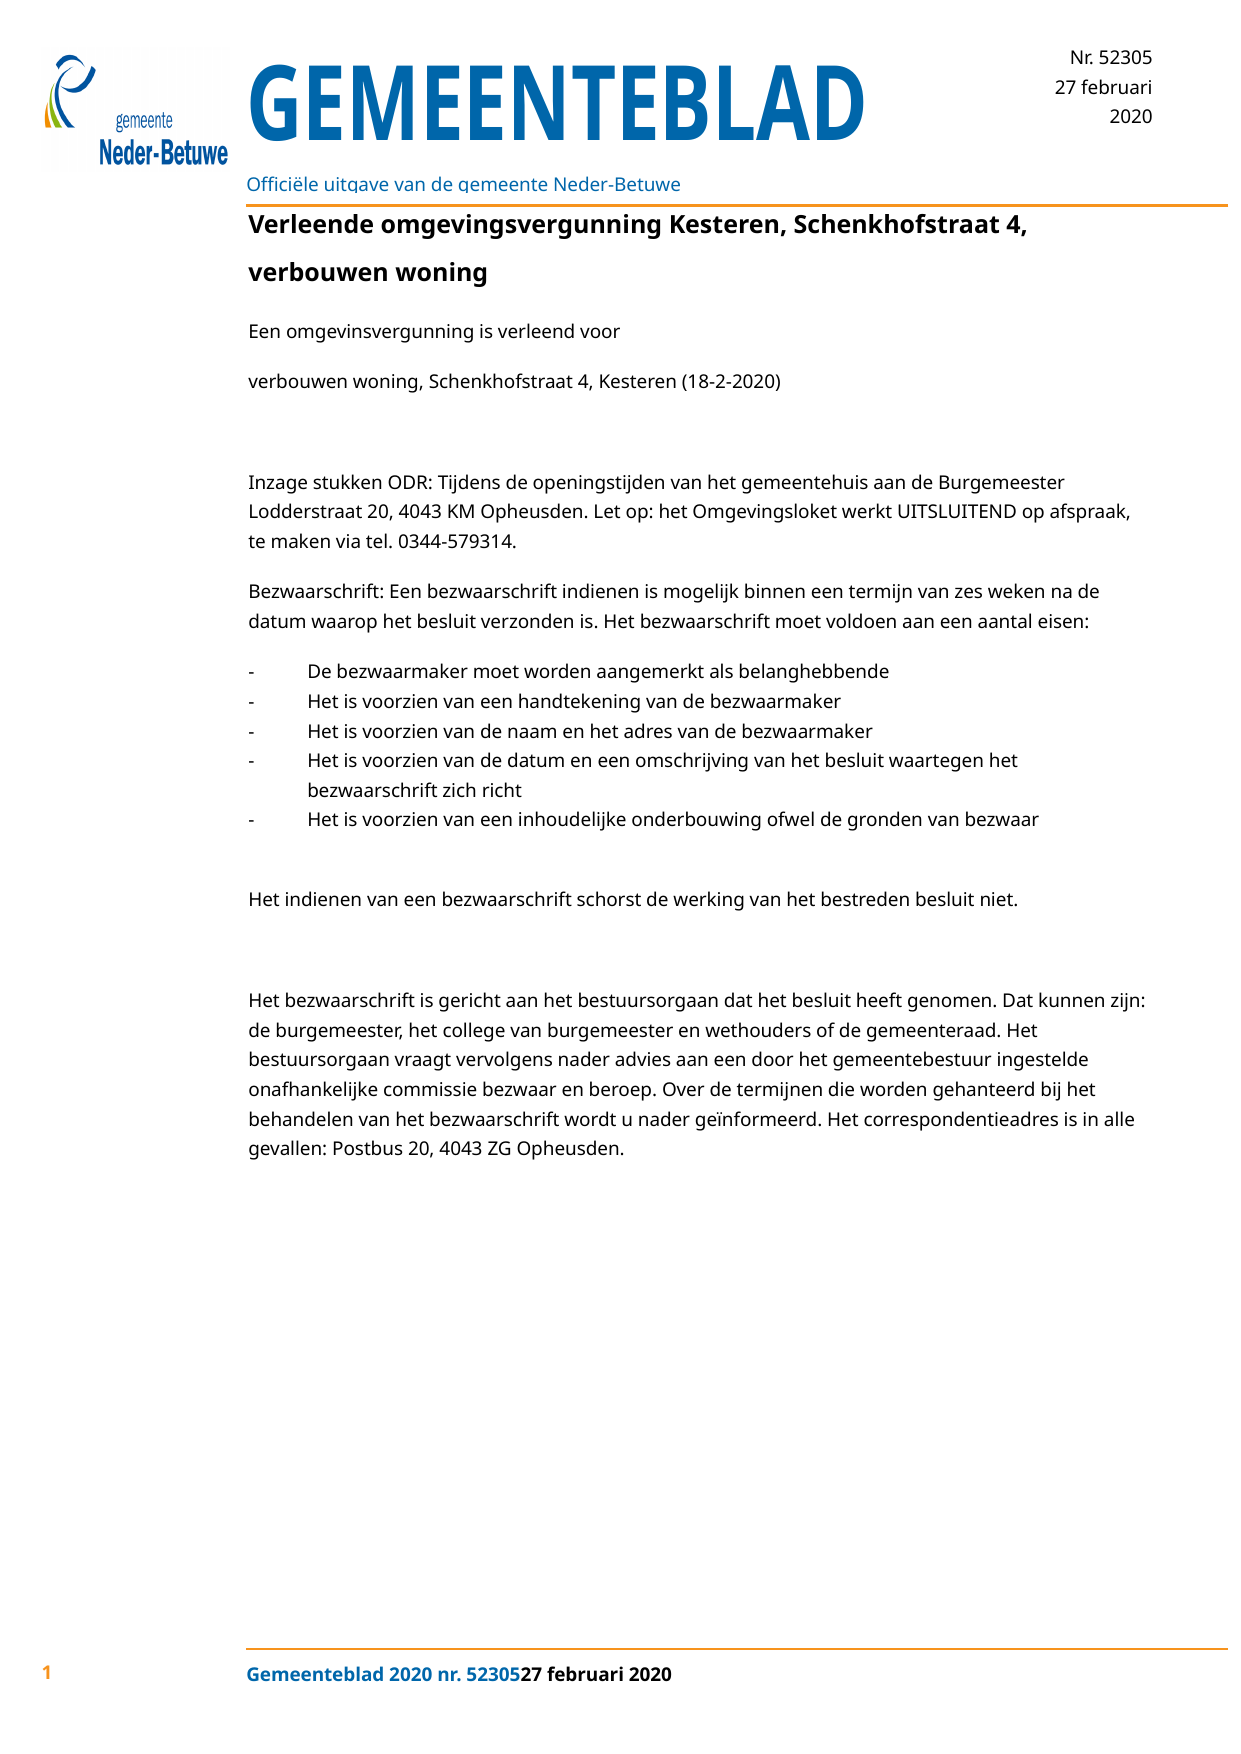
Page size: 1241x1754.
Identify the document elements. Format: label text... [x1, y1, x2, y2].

text Inzage stukken ODR: Tijdens de openingstijden van het gemeentehuis aan de Burgemeester Lodderstraat 20, 4043 KM Opheusden. Let op: het Omgevingsloket werkt UITSLUITEND op afspraak, te maken via tel. 0344-579314. [248, 469, 1152, 554]
list Het is voorzien van een inhoudelijke onderbouwing ofwel de gronden van bezwaar [248, 807, 1152, 832]
text verbouwen woning, Schenkhofstraat 4, Kesteren (18-2-2020) [248, 368, 1152, 394]
text Het indienen van een bezwaarschrift schorst de werking van het bestreden besluit niet. [248, 887, 1152, 912]
list Het is voorzien van een handtekening van de bezwaarmaker [248, 688, 1152, 714]
text Verleende omgevingsvergunning Kesteren, Schenkhofstraat 4, verbouwen woning [248, 207, 1152, 288]
picture [41, 47, 231, 172]
list De bezwaarmaker moet worden aangemerkt als belanghebbende [248, 659, 1152, 684]
list Het is voorzien van de naam en het adres van de bezwaarmaker [248, 718, 1152, 744]
text Het bezwaarschrift is gericht aan het bestuursorgaan dat het besluit heeft genomen. Dat kunnen zijn: de burgemeester, het college van burgemeester en wethouders of de gemeenteraad. Het bestuursorgaan vraagt vervolgens nader advies aan een door het gemeentebestuur ingestelde onafhankelijke commissie bezwaar en beroep. Over de termijnen die worden gehanteerd bij het behandelen van het bezwaarschrift wordt u nader geïnformeerd. Het correspondentieadres is in alle gevallen: Postbus 20, 4043 ZG Opheusden. [248, 987, 1152, 1161]
text Een omgevinsvergunning is verleend voor [248, 318, 1152, 344]
list Het is voorzien van de datum en een omschrijving van het besluit waartegen het bezwaarschrift zich richt [248, 747, 1152, 803]
text Bezwaarschrift: Een bezwaarschrift indienen is mogelijk binnen een termijn van zes weken na de datum waarop het besluit verzonden is. Het bezwaarschrift moet voldoen aan een aantal eisen: [248, 579, 1152, 634]
